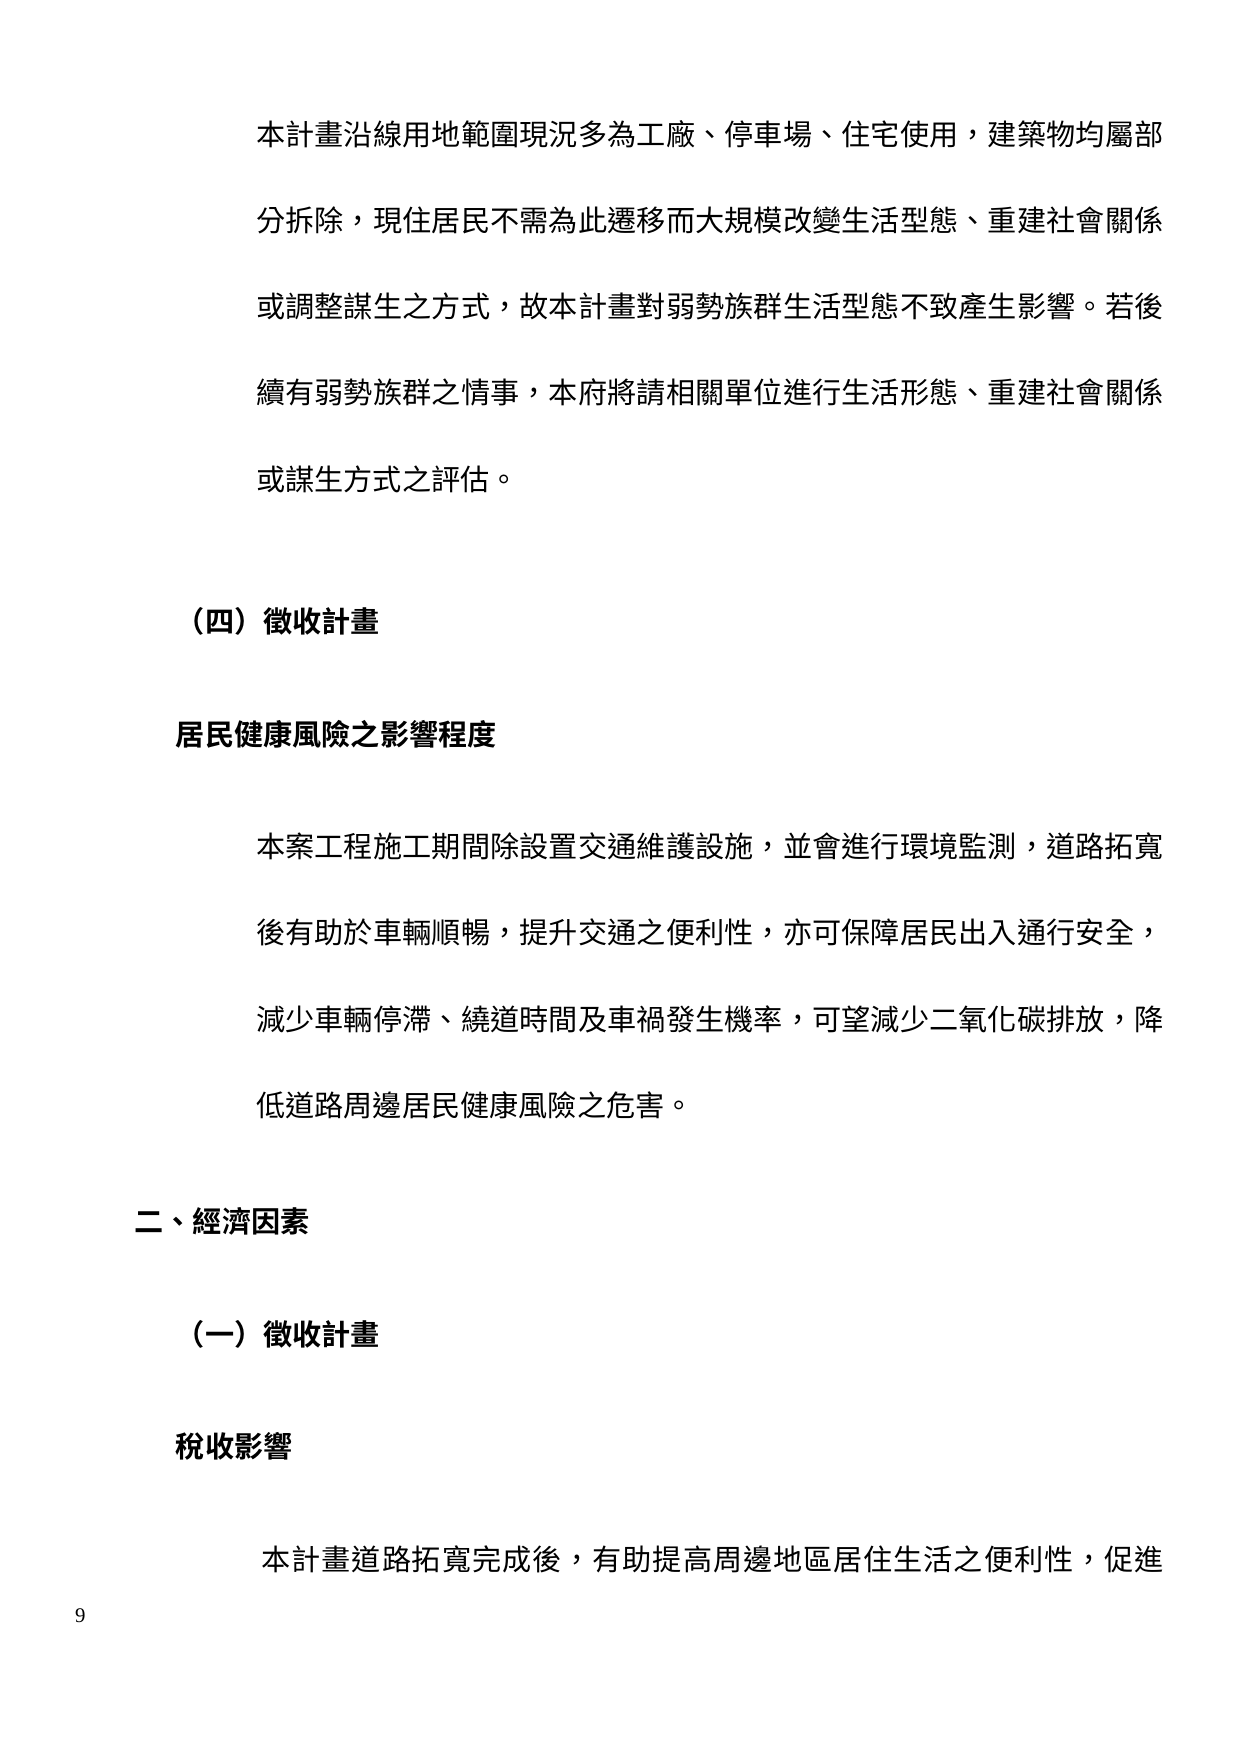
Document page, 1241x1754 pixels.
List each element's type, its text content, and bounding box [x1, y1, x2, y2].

text 稅收影響 [176, 1401, 1165, 1476]
text 本案工程施工期間除設置交通維護設施，並會進行環境監測，道路拓寬後有助於車輛順暢，提升交通之便利性，亦可保障居民出入通行安全，減少車輛停滯、繞道時間及車禍發生機率，可望減少二氧化碳排放，降低道路周邊居民健康風險之危害。 [256, 801, 1165, 1135]
text （四）徵收計畫 [176, 576, 1165, 651]
text 二、經濟因素 [134, 1176, 1165, 1251]
text （一）徵收計畫 [176, 1289, 1165, 1364]
text 本計畫沿線用地範圍現況多為工廠、停車場、住宅使用，建築物均屬部分拆除，現住居民不需為此遷移而大規模改變生活型態、重建社會關係或調整謀生之方式，故本計畫對弱勢族群生活型態不致產生影響。若後續有弱勢族群之情事，本府將請相關單位進行生活形態、重建社會關係或謀生方式之評估。 [256, 89, 1165, 509]
text 居民健康風險之影響程度 [176, 689, 1165, 764]
text 本計畫道路拓寬完成後，有助提高周邊地區居住生活之便利性，促進 [261, 1514, 1165, 1589]
